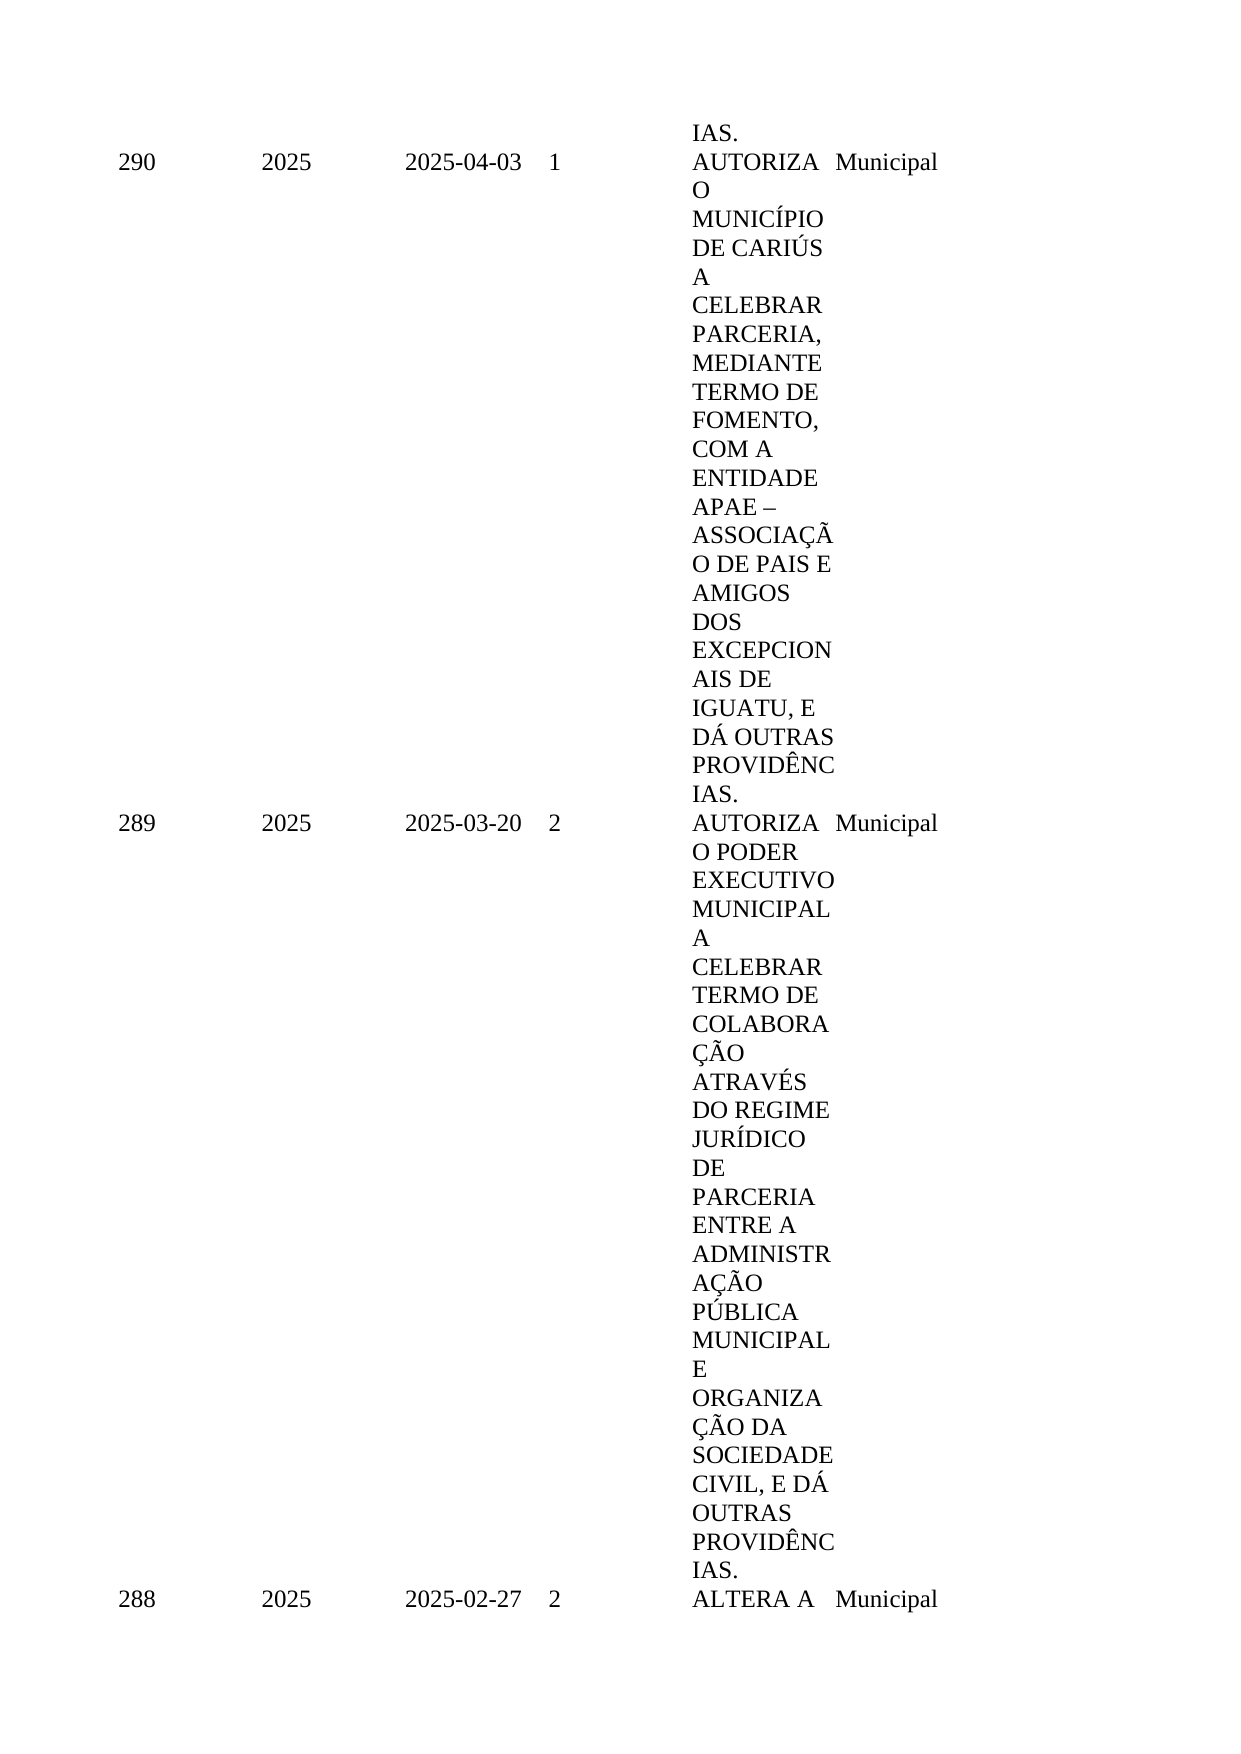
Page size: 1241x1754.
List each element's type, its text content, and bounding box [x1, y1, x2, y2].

table_cell ALTERA A [692, 1584, 835, 1613]
table_cell Municipal [835, 808, 979, 1584]
table_cell [261, 118, 405, 147]
table_cell [835, 118, 979, 147]
table_cell 2025-02-27 [405, 1584, 548, 1613]
table_cell [979, 147, 1122, 808]
table_cell [979, 808, 1122, 1584]
table_cell 1 [548, 147, 692, 808]
table_cell 2025-03-20 [405, 808, 548, 1584]
table_cell IAS. [692, 118, 835, 147]
table_cell [405, 118, 548, 147]
table_cell 290 [118, 147, 261, 808]
table_cell 288 [118, 1584, 261, 1613]
table_cell [979, 118, 1122, 147]
table_cell Municipal [835, 1584, 979, 1613]
table_cell Municipal [835, 147, 979, 808]
table_cell 2025 [261, 147, 405, 808]
table_cell 2 [548, 808, 692, 1584]
table_cell 289 [118, 808, 261, 1584]
table_cell 2025-04-03 [405, 147, 548, 808]
table_cell [979, 1584, 1122, 1613]
table_cell 2 [548, 1584, 692, 1613]
table_cell AUTORIZA O PODER EXECUTIVO MUNICIPAL A CELEBRAR TERMO DE COLABORAÇÃO ATRAVÉS DO REGIME JURÍDICO DE PARCERIA ENTRE A ADMINISTRAÇÃO PÚBLICA MUNICIPAL E ORGANIZAÇÃO DA SOCIEDADE CIVIL, E DÁ OUTRAS PROVIDÊNCIAS. [692, 808, 835, 1584]
table_cell 2025 [261, 1584, 405, 1613]
table_cell 2025 [261, 808, 405, 1584]
table_cell [118, 118, 261, 147]
table_cell [548, 118, 692, 147]
table_cell AUTORIZA O MUNICÍPIO DE CARIÚS A CELEBRAR PARCERIA, MEDIANTE TERMO DE FOMENTO, COM A ENTIDADE APAE – ASSOCIAÇÃO DE PAIS E AMIGOS DOS EXCEPCIONAIS DE IGUATU, E DÁ OUTRAS PROVIDÊNCIAS. [692, 147, 835, 808]
